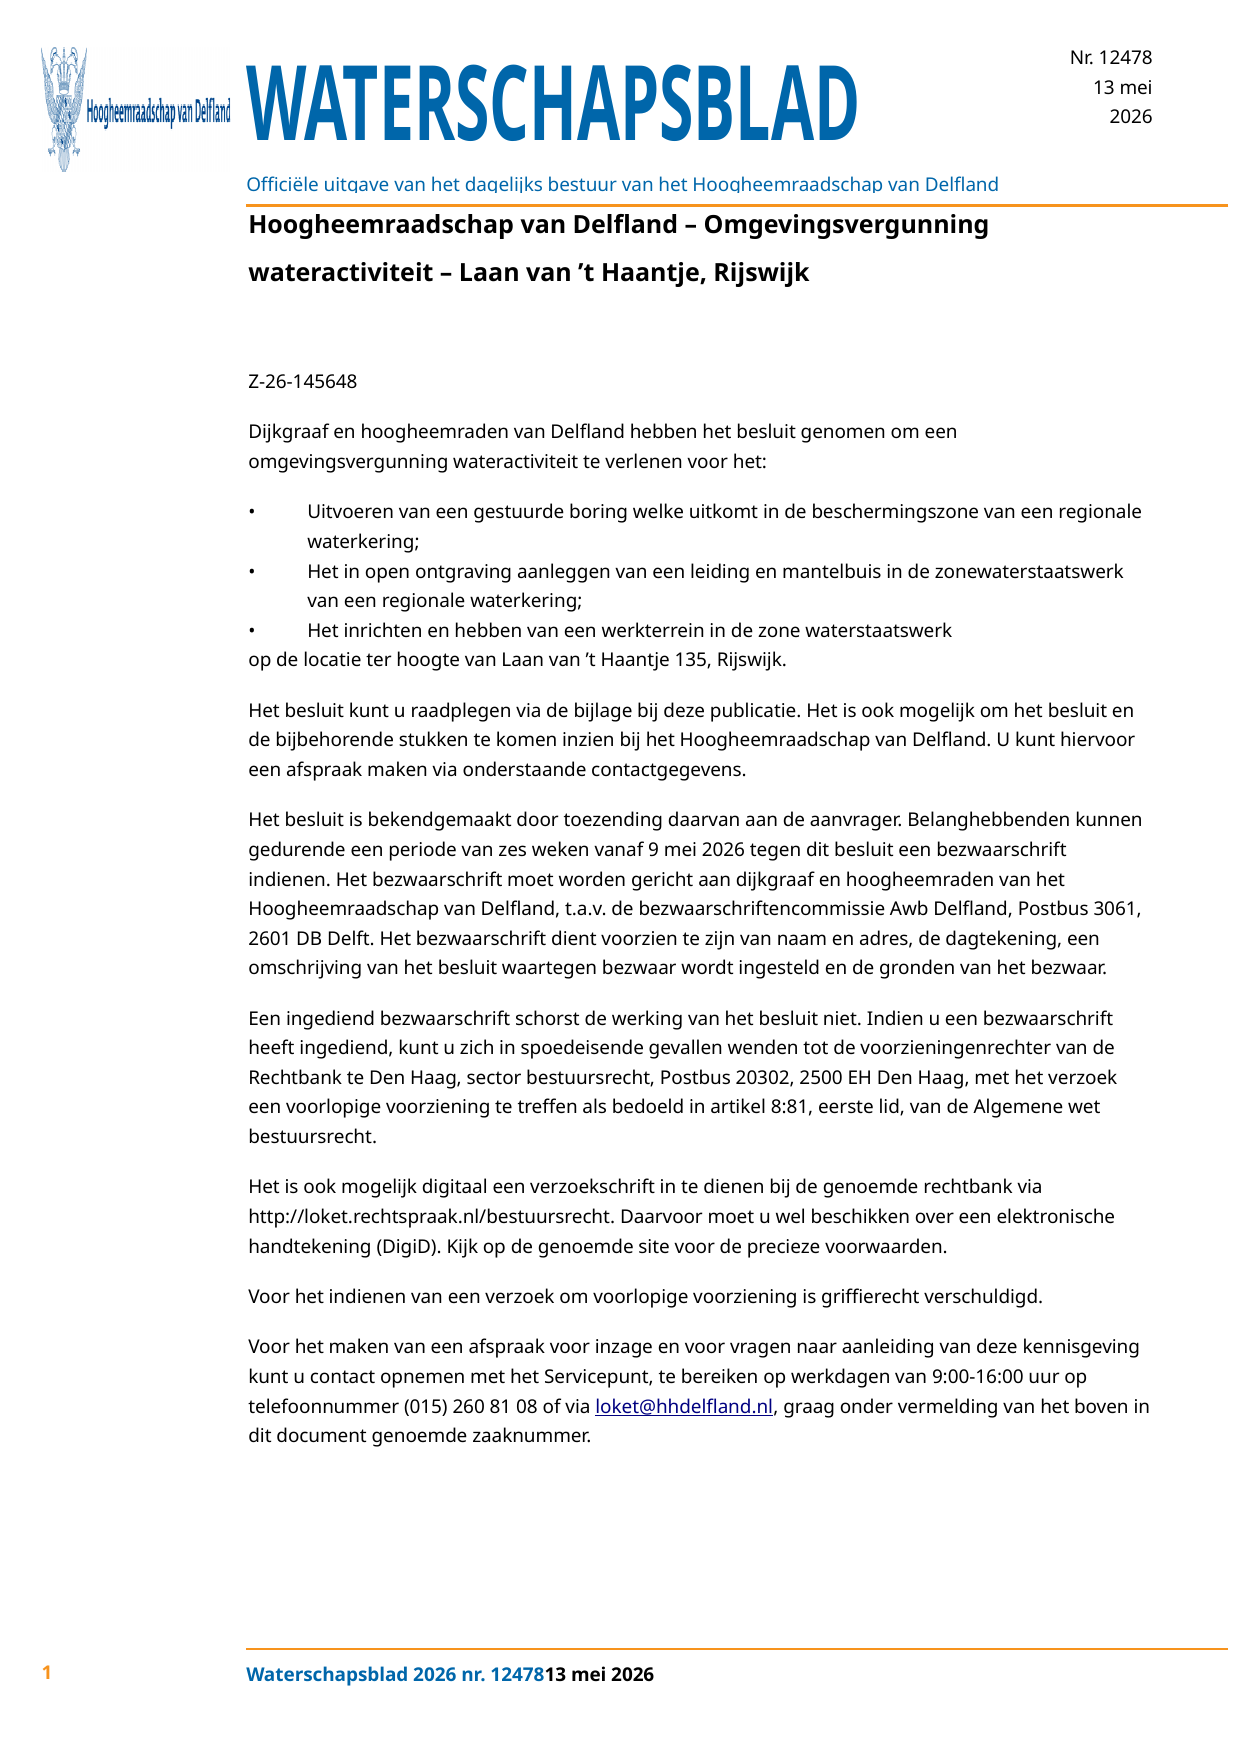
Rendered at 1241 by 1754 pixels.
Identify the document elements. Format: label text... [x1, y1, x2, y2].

text Voor het maken van een afspraak voor inzage en voor vragen naar aanleiding van deze kennisgeving kunt u contact opnemen met het Servicepunt, te bereiken op werkdagen van 9:00-16:00 uur op telefoonnummer (015) 260 81 08 of via loket@hhdelfland.nl, graag onder vermelding van het boven in dit document genoemde zaaknummer. [248, 1334, 1152, 1448]
picture [41, 47, 231, 172]
list Het inrichten en hebben van een werkterrein in de zone waterstaatswerk [248, 617, 1152, 643]
list Het in open ontgraving aanleggen van een leiding en mantelbuis in de zonewaterstaatswerk van een regionale waterkering; [248, 558, 1152, 613]
text Het besluit is bekendgemaakt door toezending daarvan aan de aanvrager. Belanghebbenden kunnen gedurende een periode van zes weken vanaf 9 mei 2026 tegen dit besluit een bezwaarschrift indienen. Het bezwaarschrift moet worden gericht aan dijkgraaf en hoogheemraden van het Hoogheemraadschap van Delfland, t.a.v. de bezwaarschriftencommissie Awb Delfland, Postbus 3061, 2601 DB Delft. Het bezwaarschrift dient voorzien te zijn van naam en adres, de dagtekening, een omschrijving van het besluit waartegen bezwaar wordt ingesteld en de gronden van het bezwaar. [248, 807, 1152, 980]
text Hoogheemraadschap van Delfland – Omgevingsvergunning wateractiviteit – Laan van ’t Haantje, Rijswijk [248, 207, 1152, 288]
text Een ingediend bezwaarschrift schorst de werking van het besluit niet. Indien u een bezwaarschrift heeft ingediend, kunt u zich in spoedeisende gevallen wenden tot de voorzieningenrechter van de Rechtbank te Den Haag, sector bestuursrecht, Postbus 20302, 2500 EH Den Haag, met het verzoek een voorlopige voorziening te treffen als bedoeld in artikel 8:81, eerste lid, van de Algemene wet bestuursrecht. [248, 1005, 1152, 1149]
list Uitvoeren van een gestuurde boring welke uitkomt in de beschermingszone van een regionale waterkering; [248, 499, 1152, 554]
text op de locatie ter hoogte van Laan van ’t Haantje 135, Rijswijk. [248, 647, 1152, 672]
text Het besluit kunt u raadplegen via de bijlage bij deze publicatie. Het is ook mogelijk om het besluit en de bijbehorende stukken te komen inzien bij het Hoogheemraadschap van Delfland. U kunt hiervoor een afspraak maken via onderstaande contactgegevens. [248, 697, 1152, 782]
text Z-26-145648 [248, 368, 1152, 394]
text Voor het indienen van een verzoek om voorlopige voorziening is griffierecht verschuldigd. [248, 1283, 1152, 1309]
text Dijkgraaf en hoogheemraden van Delfland hebben het besluit genomen om een omgevingsvergunning wateractiviteit te verlenen voor het: [248, 419, 1152, 474]
text Het is ook mogelijk digitaal een verzoekschrift in te dienen bij de genoemde rechtbank via http://loket.rechtspraak.nl/bestuursrecht. Daarvoor moet u wel beschikken over een elektronische handtekening (DigiD). Kijk op de genoemde site voor de precieze voorwaarden. [248, 1174, 1152, 1259]
